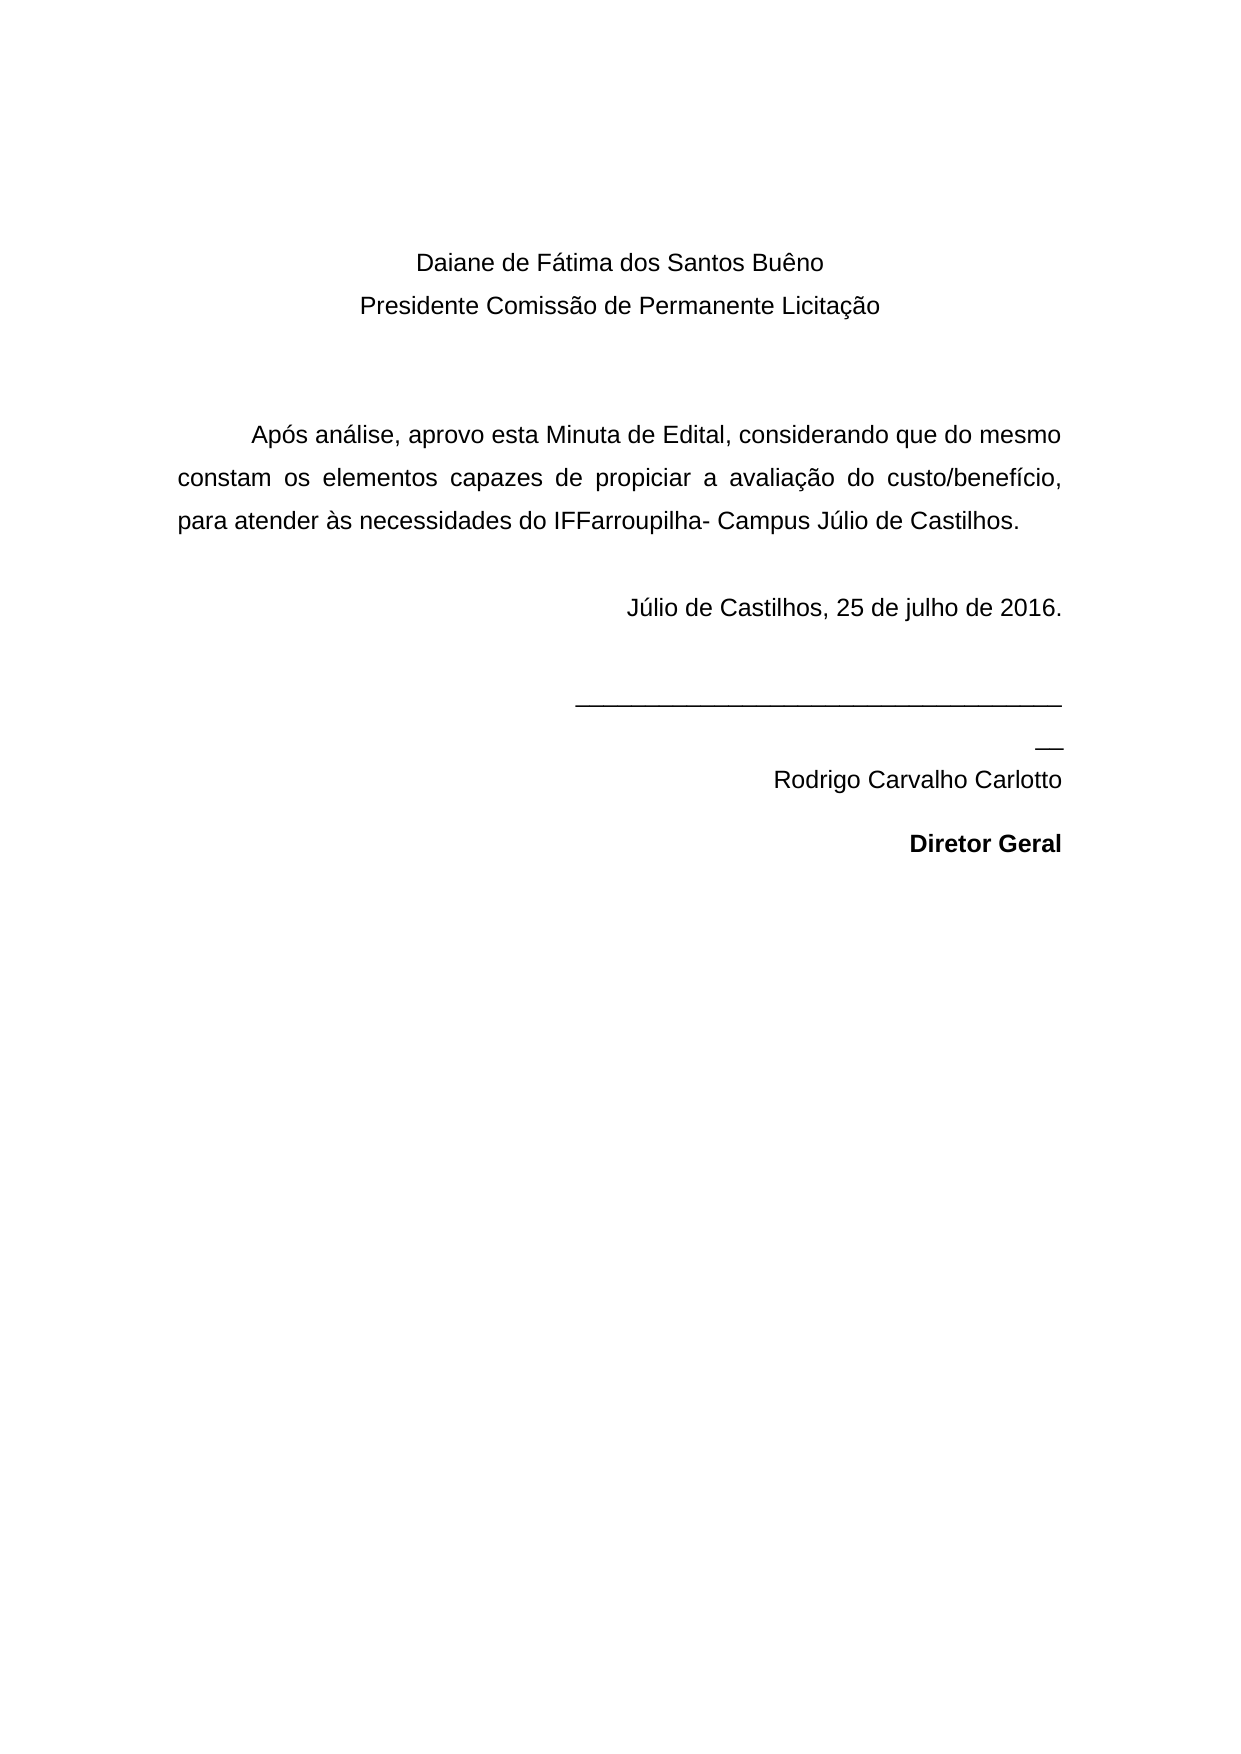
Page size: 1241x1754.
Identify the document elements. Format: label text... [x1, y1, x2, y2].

text Daiane de Fátima dos Santos Buêno [177, 247, 1063, 276]
text Após análise, aprovo esta Minuta de Edital, considerando que do mesmo constam os elementos capazes de propiciar a avaliação do custo/benefício, para atender às necessidades do IFFarroupilha- Campus Júlio de Castilhos. [177, 420, 1063, 535]
text Diretor Geral [252, 829, 1063, 858]
text Rodrigo Carvalho Carlotto [177, 765, 1063, 794]
text Presidente Comissão de Permanente Licitação [177, 291, 1063, 319]
text Júlio de Castilhos, 25 de julho de 2016. [177, 592, 1063, 621]
text _____________________________________ [177, 679, 1063, 751]
